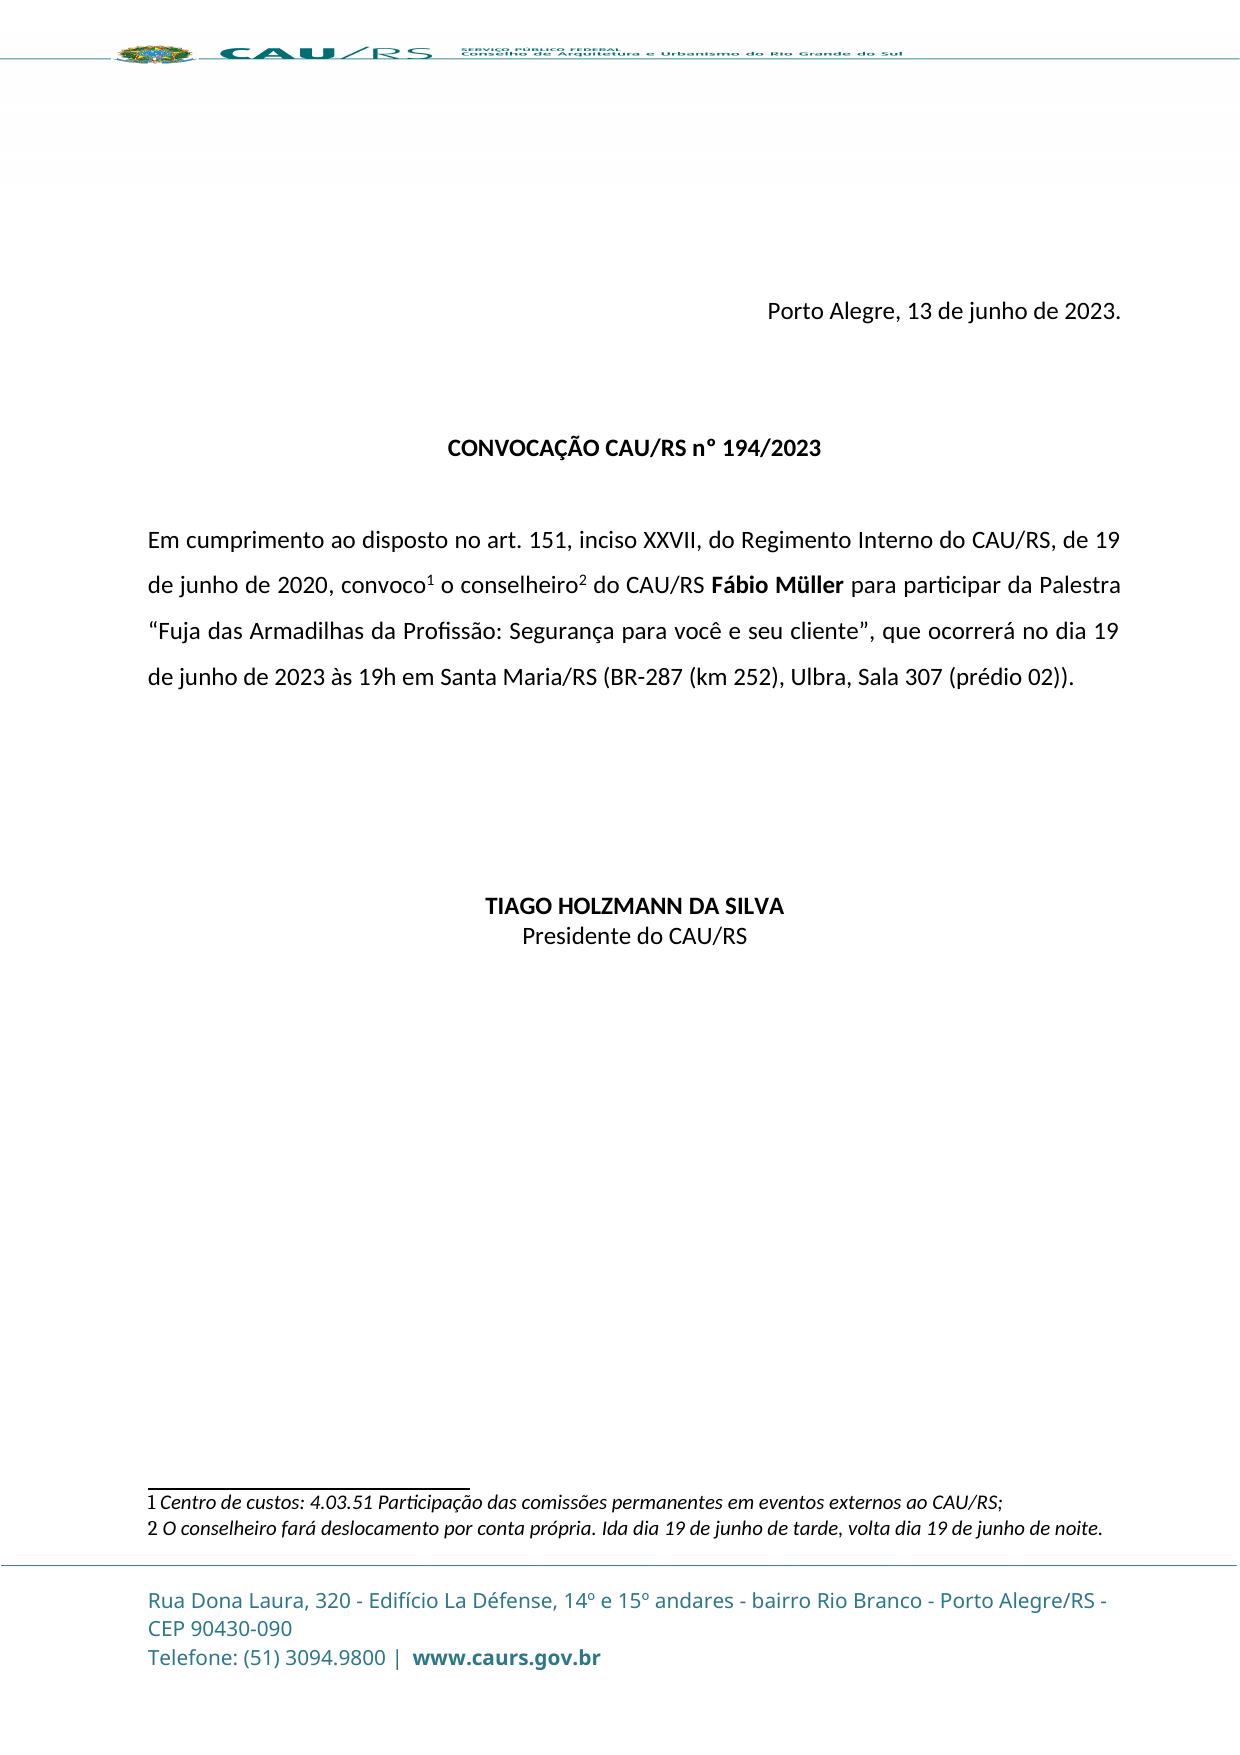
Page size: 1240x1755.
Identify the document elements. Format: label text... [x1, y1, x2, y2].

text CONVOCAÇÃO CAU/RS nº 194/2023 [148, 432, 1121, 463]
text Em cumprimento ao disposto no art. 151, inciso XXVII, do Regimento Interno do CAU/RS, de 19 de junho de 2020, convoco o conselheiro do CAU/RS Fábio Müller para participar da Palestra “Fuja das Armadilhas da Profissão: Segurança para você e seu cliente”, que ocorrerá no dia 19 de junho de 2023 às 19h em Santa Maria/RS (BR-287 (km 252), Ulbra, Sala 307 (prédio 02)). [148, 524, 1121, 692]
text Porto Alegre, 13 de junho de 2023. [148, 295, 1121, 326]
text TIAGO HOLZMANN DA SILVA [148, 890, 1121, 920]
text Centro de custos: 4.03.51 Participação das comissões permanentes em eventos externos ao CAU/RS; [148, 1489, 1121, 1515]
text O conselheiro fará deslocamento por conta própria. Ida dia 19 de junho de tarde, volta dia 19 de junho de noite. [148, 1515, 1121, 1540]
text Presidente do CAU/RS [148, 920, 1121, 951]
